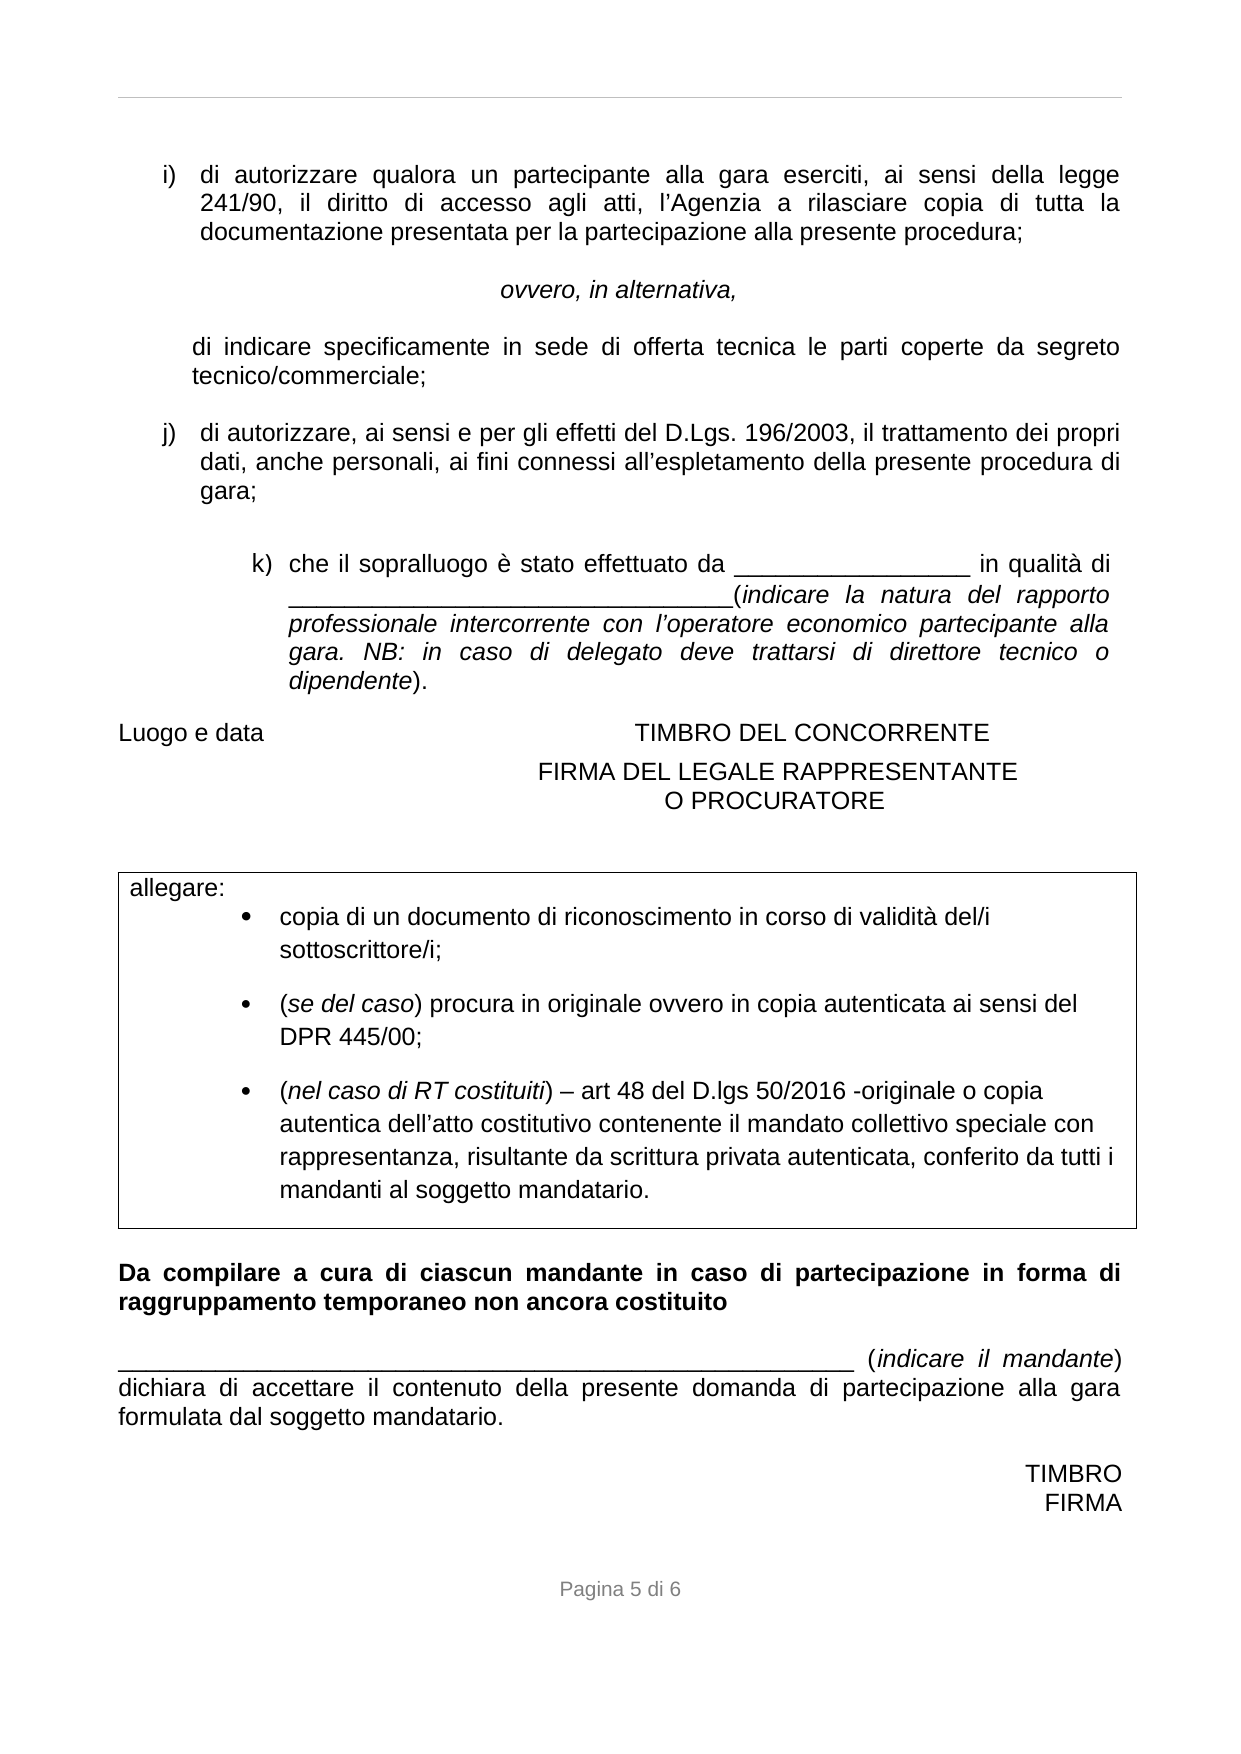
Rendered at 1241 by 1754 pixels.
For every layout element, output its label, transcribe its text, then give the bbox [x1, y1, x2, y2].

text FIRMA DEL LEGALE RAPPRESENTANTE [413, 757, 1122, 786]
text Luogo e data TIMBRO DEL CONCORRENTE [118, 718, 1122, 747]
list di autorizzare, ai sensi e per gli effetti del D.Lgs. 196/2003, il trattamento dei propri dati, anche personali, ai fini connessi all’espletamento della presente procedura di gara; [162, 418, 1122, 504]
table_header allegare: copia di un documento di riconoscimento in corso di validità del/i sottoscrittore/i; (se del caso) procura in originale ovvero in copia autenticata ai sensi del DPR 445/00; (nel caso di RT costituiti) – art 48 del D.lgs 50/2016 -originale o copia autentica dell’atto costitutivo contenente il mandato collettivo speciale con rappresentanza, risultante da scrittura privata autenticata, conferito da tutti i mandanti al soggetto mandatario. [119, 873, 1136, 1228]
list che il sopralluogo è stato effettuato da _________________ in qualità di ________________________________(indicare la natura del rapporto professionale intercorrente con l’operatore economico partecipante alla gara. NB: in caso di delegato deve trattarsi di direttore tecnico o dipendente). [251, 546, 1113, 695]
text ovvero, in alternativa, [118, 274, 1122, 303]
list di autorizzare qualora un partecipante alla gara eserciti, ai sensi della legge 241/90, il diritto di accesso agli atti, l’Agenzia a rilasciare copia di tutta la documentazione presentata per la partecipazione alla presente procedura; [162, 159, 1122, 246]
text FIRMA [118, 1488, 1122, 1517]
text _____________________________________________________ (indicare il mandante) dichiara di accettare il contenuto della presente domanda di partecipazione alla gara formulata dal soggetto mandatario. [118, 1344, 1122, 1430]
text TIMBRO [118, 1459, 1122, 1488]
text Da compilare a cura di ciascun mandante in caso di partecipazione in forma di raggruppamento temporaneo non ancora costituito [118, 1258, 1122, 1315]
text O PROCURATORE [413, 786, 1122, 814]
text di indicare specificamente in sede di offerta tecnica le parti coperte da segreto tecnico/commerciale; [192, 332, 1122, 389]
